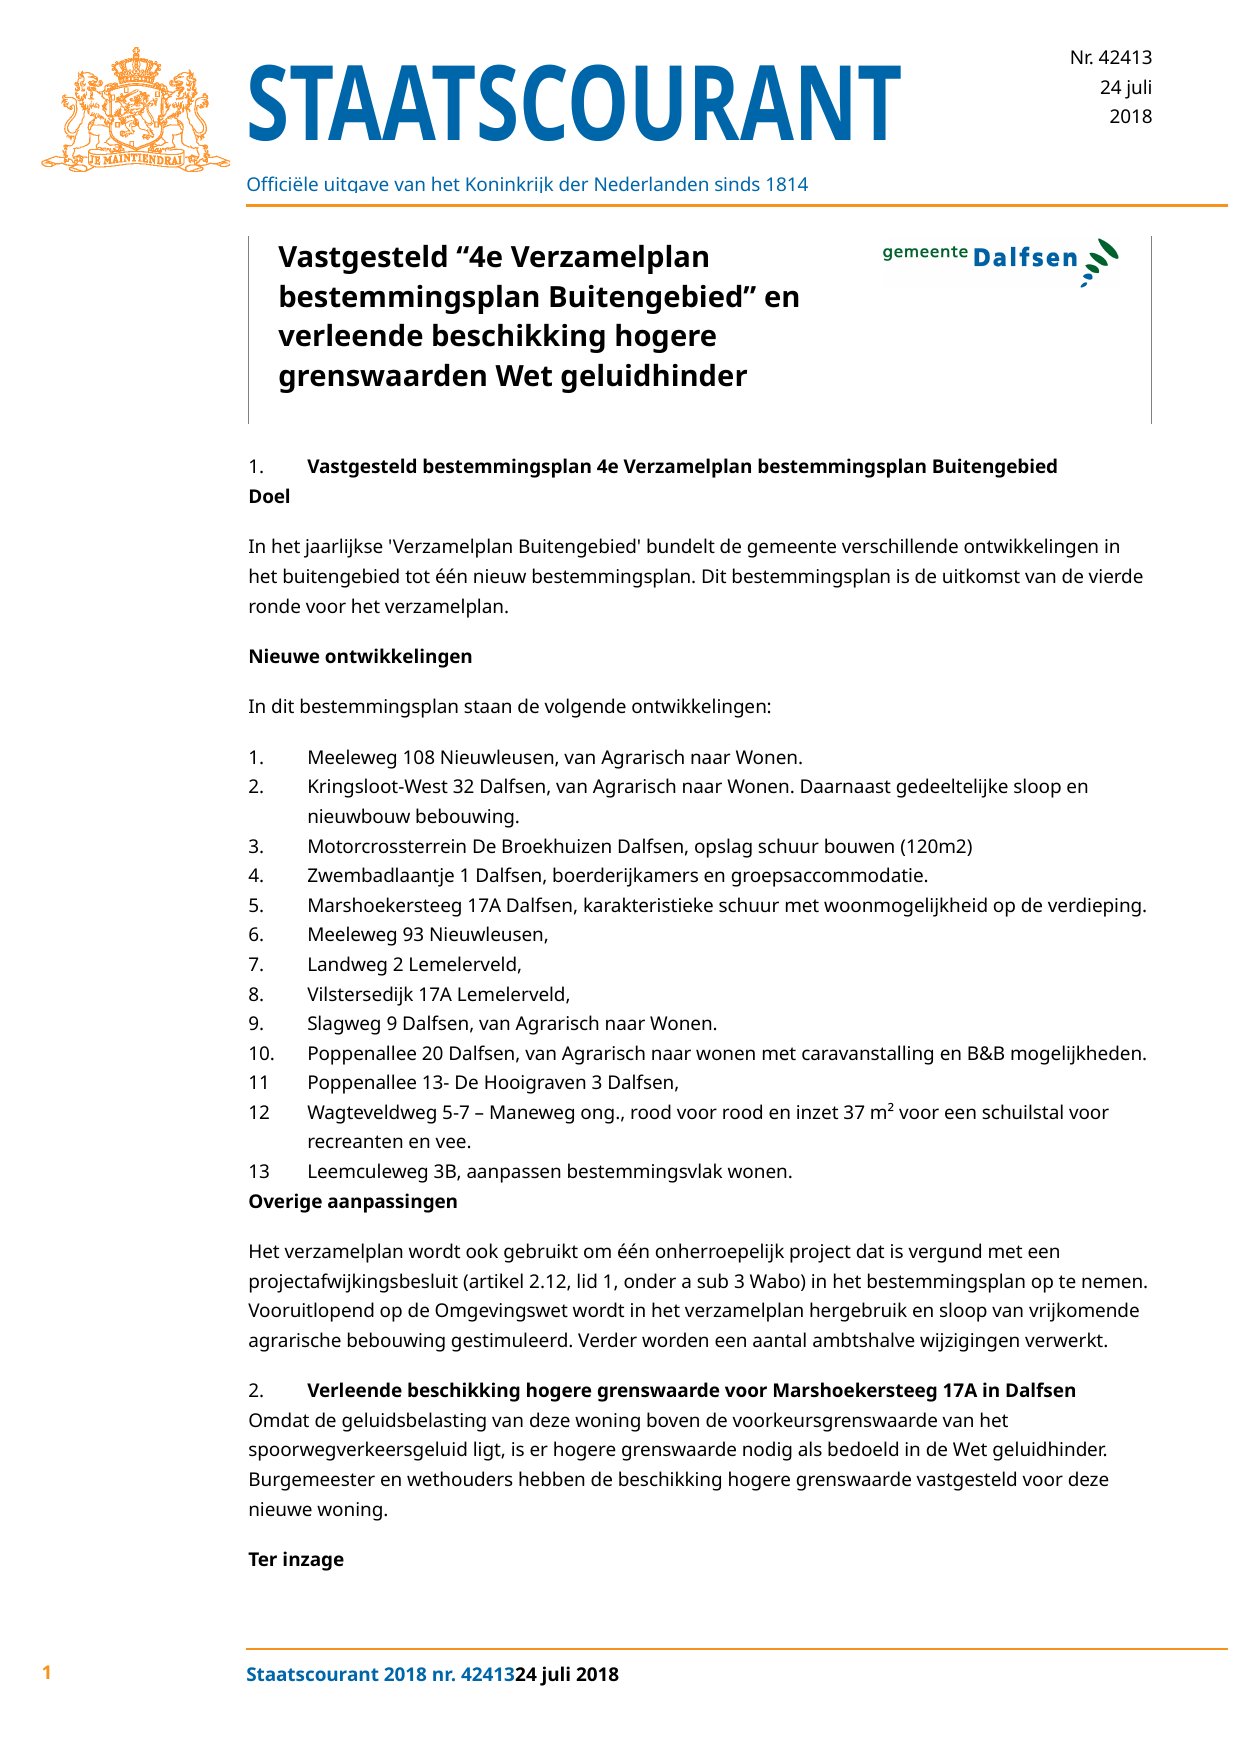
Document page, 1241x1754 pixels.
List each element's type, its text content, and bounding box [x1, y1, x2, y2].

list Kringsloot-West 32 Dalfsen, van Agrarisch naar Wonen. Daarnaast gedeeltelijke sloop en nieuwbouw bebouwing. [248, 774, 1152, 829]
list Wagteveldweg 5-7 – Maneweg ong., rood voor rood en inzet 37 m² voor een schuilstal voor recreanten en vee. [248, 1099, 1152, 1154]
list Zwembadlaantje 1 Dalfsen, boerderijkamers en groepsaccommodatie. [248, 862, 1152, 888]
list Vastgesteld bestemmingsplan 4e Verzamelplan bestemmingsplan Buitengebied [248, 454, 1152, 479]
list Leemculeweg 3B, aanpassen bestemmingsvlak wonen. [248, 1158, 1152, 1184]
picture [41, 47, 231, 172]
list Meeleweg 93 Nieuwleusen, [248, 922, 1152, 947]
text Nieuwe ontwikkelingen [248, 643, 1152, 669]
picture [882, 236, 1119, 289]
text Omdat de geluidsbelasting van deze woning boven de voorkeursgrenswaarde van het spoorwegverkeersgeluid ligt, is er hogere grenswaarde nodig als bedoeld in de Wet geluidhinder. Burgemeester en wethouders hebben de beschikking hogere grenswaarde vastgesteld voor deze nieuwe woning. [248, 1407, 1152, 1521]
list Motorcrossterrein De Broekhuizen Dalfsen, opslag schuur bouwen (120m2) [248, 833, 1152, 858]
text Het verzamelplan wordt ook gebruikt om één onherroepelijk project dat is vergund met een projectafwijkingsbesluit (artikel 2.12, lid 1, onder a sub 3 Wabo) in het bestemmingsplan op te nemen. Vooruitlopend op de Omgevingswet wordt in het verzamelplan hergebruik en sloop van vrijkomende agrarische bebouwing gestimuleerd. Verder worden een aantal ambtshalve wijzigingen verwerkt. [248, 1238, 1152, 1353]
text In dit bestemmingsplan staan de volgende ontwikkelingen: [248, 694, 1152, 719]
list Slagweg 9 Dalfsen, van Agrarisch naar Wonen. [248, 1010, 1152, 1036]
text In het jaarlijkse 'Verzamelplan Buitengebied' bundelt de gemeente verschillende ontwikkelingen in het buitengebied tot één nieuw bestemmingsplan. Dit bestemmingsplan is de uitkomst van de vierde ronde voor het verzamelplan. [248, 534, 1152, 618]
text Ter inzage [248, 1546, 1152, 1572]
list Vilstersedijk 17A Lemelerveld, [248, 981, 1152, 1006]
text Overige aanpassingen [248, 1188, 1152, 1213]
table_header [850, 236, 1151, 424]
list Landweg 2 Lemelerveld, [248, 951, 1152, 977]
table_header Vastgesteld “4e Verzamelplan bestemmingsplan Buitengebied” en verleende beschikking hogere grenswaarden Wet geluidhinder [249, 236, 850, 424]
list Verleende beschikking hogere grenswaarde voor Marshoekersteeg 17A in Dalfsen [248, 1377, 1152, 1403]
text Doel [248, 483, 1152, 509]
list Poppenallee 13- De Hooigraven 3 Dalfsen, [248, 1069, 1152, 1095]
list Meeleweg 108 Nieuwleusen, van Agrarisch naar Wonen. [248, 744, 1152, 770]
list Marshoekersteeg 17A Dalfsen, karakteristieke schuur met woonmogelijkheid op de verdieping. [248, 892, 1152, 918]
list Poppenallee 20 Dalfsen, van Agrarisch naar wonen met caravanstalling en B&B mogelijkheden. [248, 1040, 1152, 1066]
